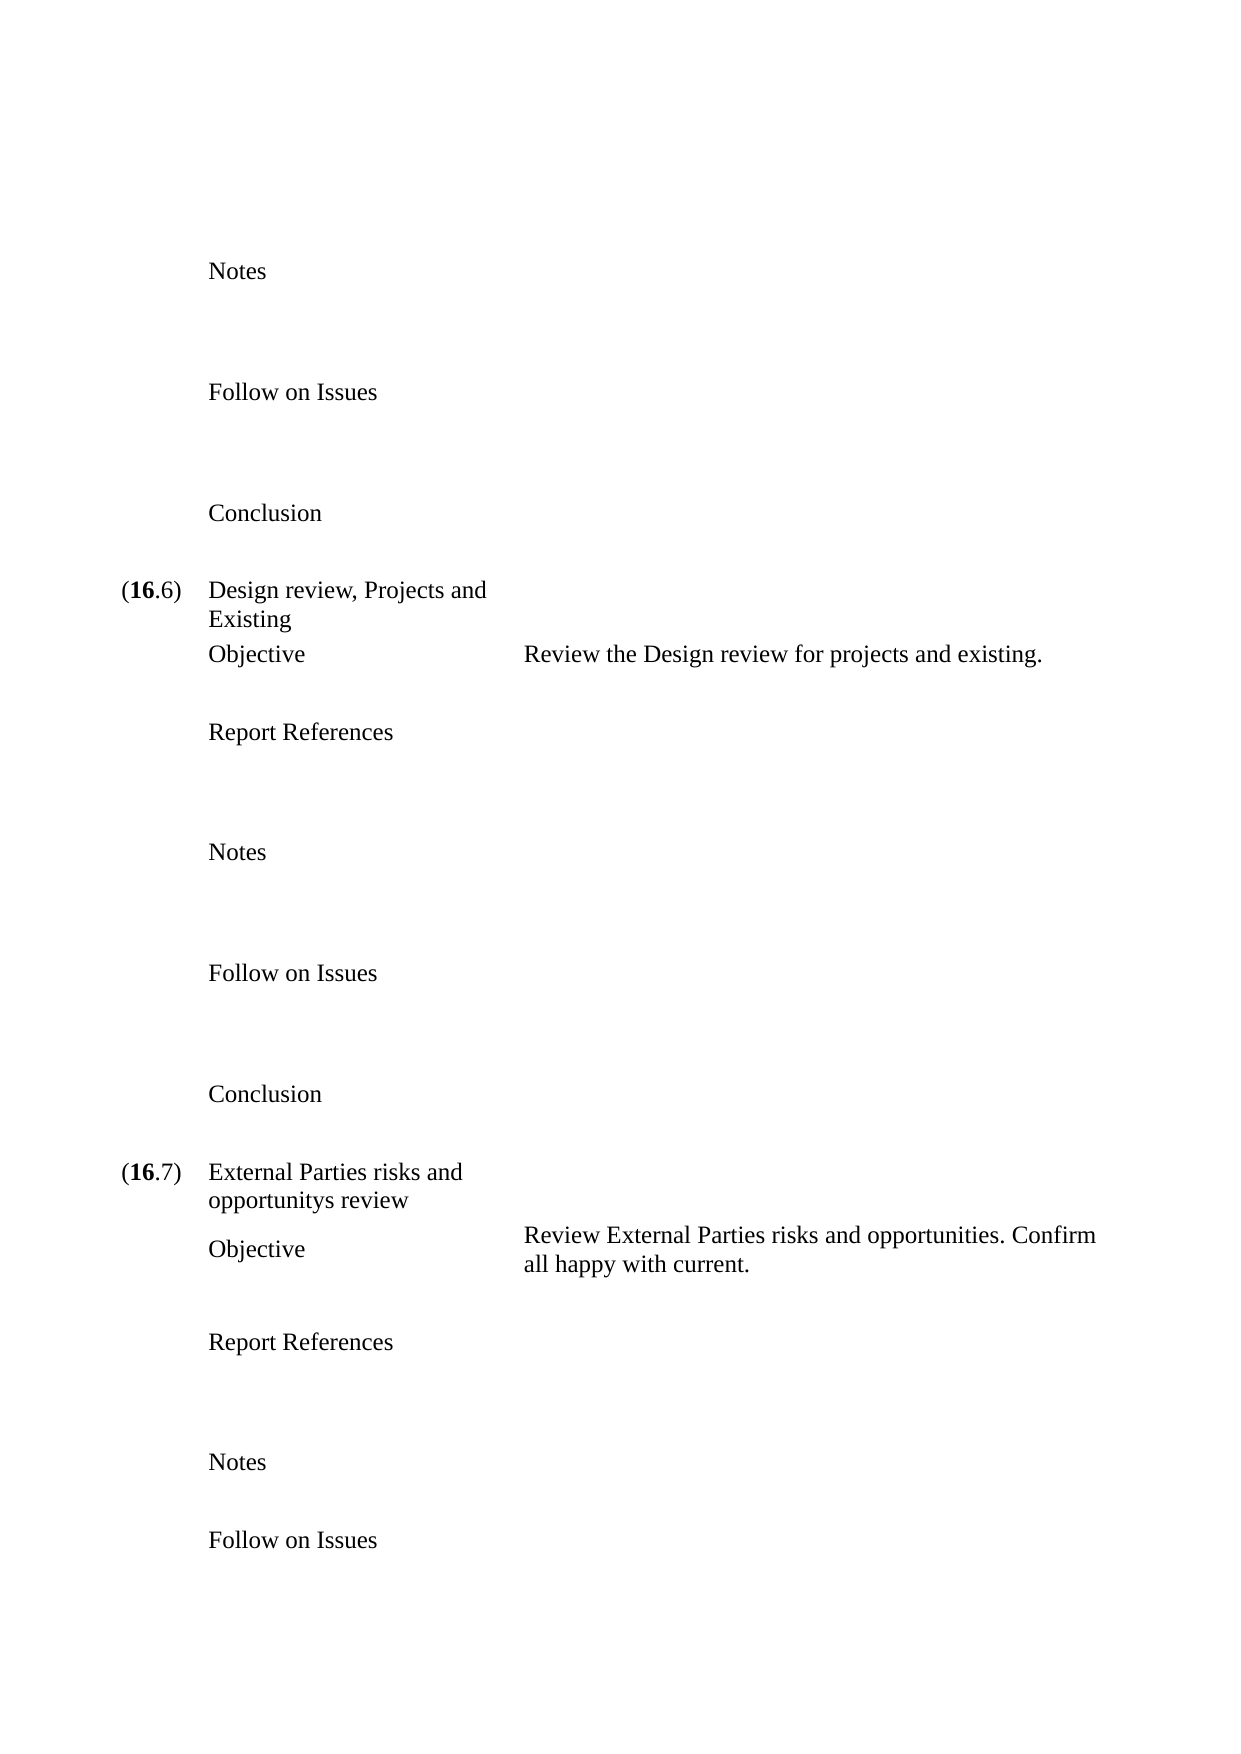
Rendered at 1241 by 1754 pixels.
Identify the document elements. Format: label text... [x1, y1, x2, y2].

table_cell Report References [205, 671, 521, 791]
table_cell [118, 636, 205, 671]
table_cell [118, 671, 205, 791]
table_cell [118, 1033, 205, 1154]
table_cell Follow on Issues [205, 1522, 521, 1614]
table_cell [521, 1281, 1122, 1401]
table_cell Objective [205, 636, 521, 671]
table_cell (16.7) [118, 1154, 205, 1217]
table_cell [118, 1281, 205, 1401]
table_cell [521, 573, 1122, 636]
table_cell Notes [205, 210, 521, 331]
table_cell Review the Design review for projects and existing. [521, 636, 1122, 671]
table_cell [118, 1217, 205, 1281]
table_cell [118, 791, 205, 912]
table_cell [118, 452, 205, 573]
table_cell [521, 118, 1122, 210]
table_cell [521, 1522, 1122, 1614]
table_cell External Parties risks and opportunitys review [205, 1154, 521, 1217]
table_cell [118, 331, 205, 452]
table_cell [521, 1033, 1122, 1154]
table_cell [521, 452, 1122, 573]
table_cell [521, 671, 1122, 791]
table_cell Conclusion [205, 1033, 521, 1154]
table_cell [521, 912, 1122, 1033]
table_cell [521, 210, 1122, 331]
table_cell Notes [205, 791, 521, 912]
table_cell Design review, Projects and Existing [205, 573, 521, 636]
table_cell Review External Parties risks and opportunities. Confirm all happy with current. [521, 1217, 1122, 1281]
table_cell [521, 1401, 1122, 1522]
table_cell [521, 791, 1122, 912]
table_cell [205, 118, 521, 210]
table_cell Objective [205, 1217, 521, 1281]
table_cell [118, 210, 205, 331]
table_cell [118, 118, 205, 210]
table_cell Follow on Issues [205, 331, 521, 452]
table_cell [118, 1401, 205, 1522]
table_cell Report References [205, 1281, 521, 1401]
table_cell [118, 912, 205, 1033]
table_cell (16.6) [118, 573, 205, 636]
table_cell Notes [205, 1401, 521, 1522]
table_cell [521, 331, 1122, 452]
table_cell [521, 1154, 1122, 1217]
table_cell Follow on Issues [205, 912, 521, 1033]
table_cell [118, 1522, 205, 1614]
table_cell Conclusion [205, 452, 521, 573]
